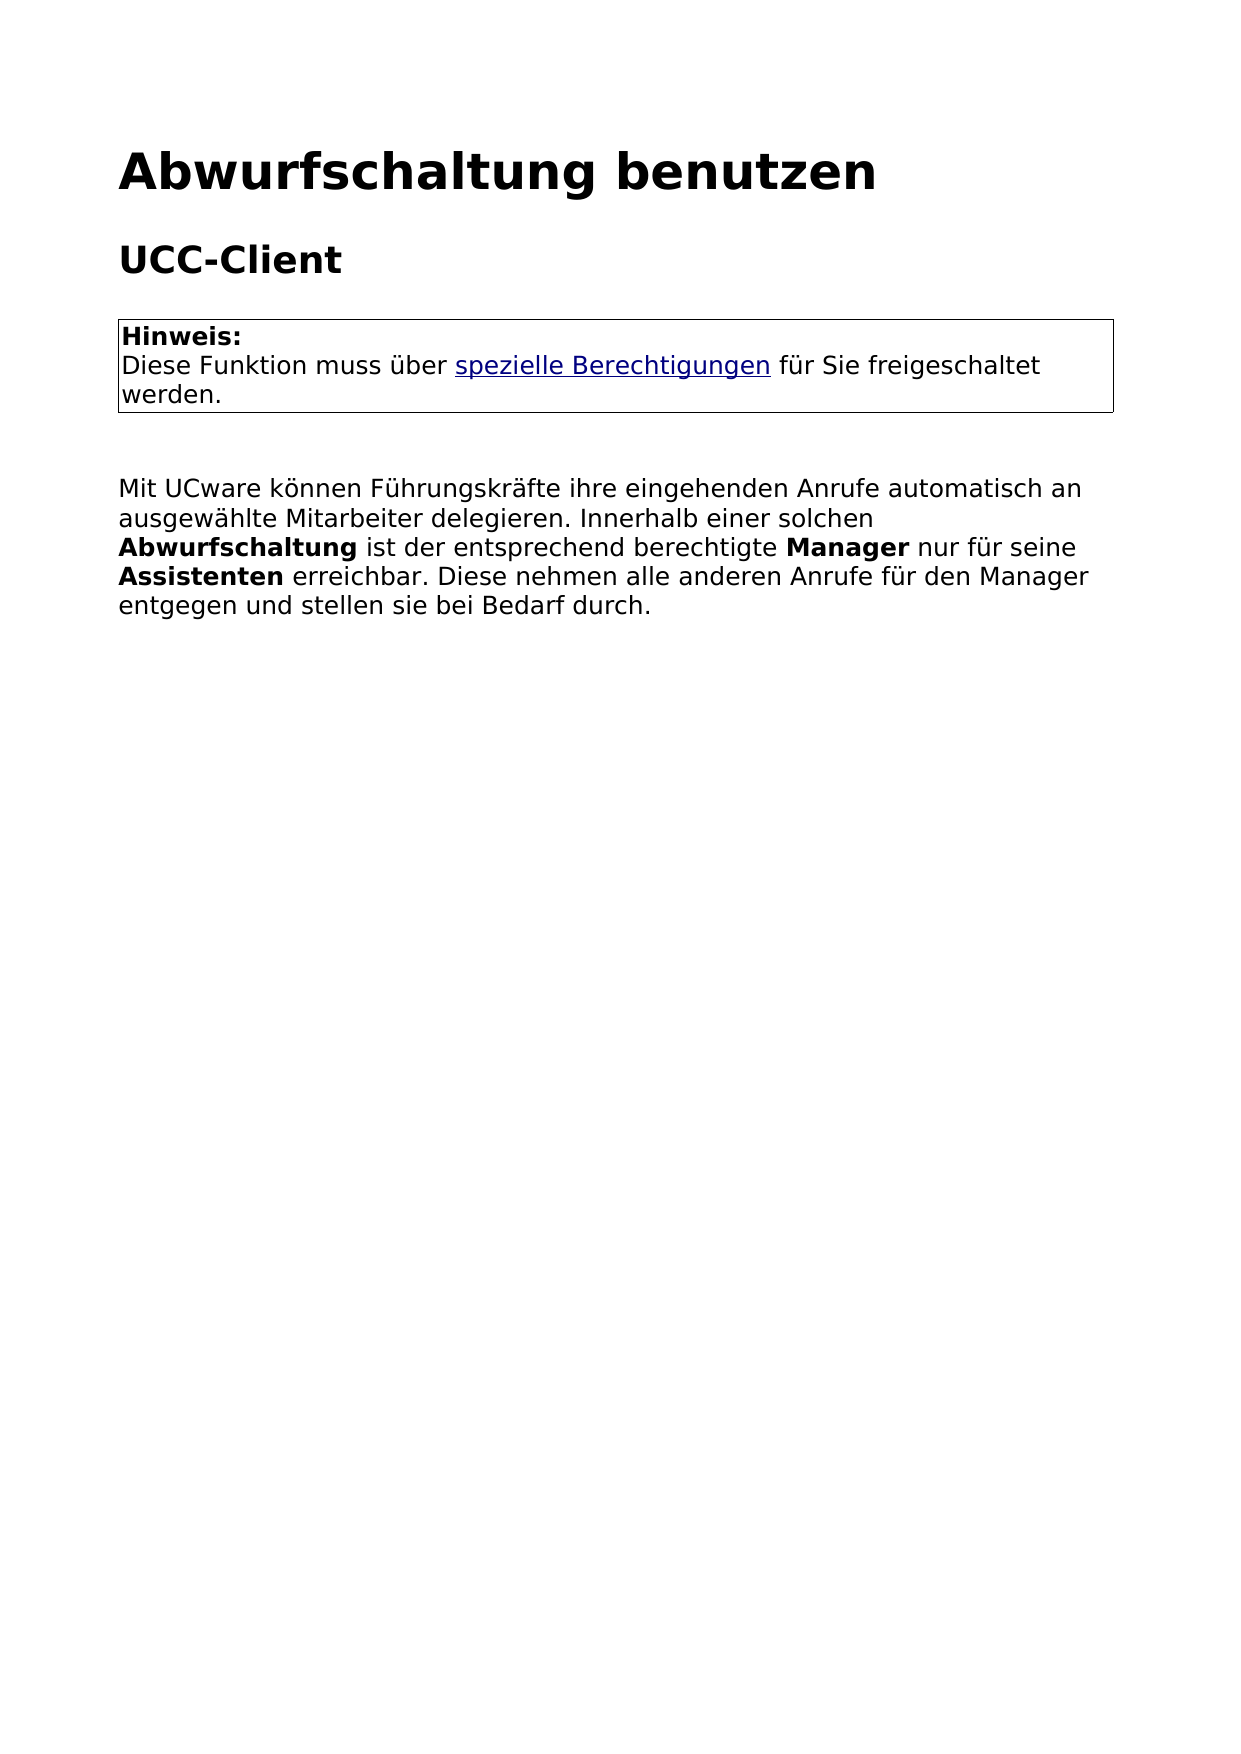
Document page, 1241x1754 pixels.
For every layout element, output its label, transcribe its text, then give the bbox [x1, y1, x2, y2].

subtitle UCC-Client [118, 239, 1122, 282]
subtitle Abwurfschaltung benutzen [118, 143, 1122, 201]
table_header Hinweis: Diese Funktion muss über spezielle Berechtigungen für Sie freigeschaltet werden. [119, 320, 1113, 412]
text Mit UCware können Führungskräfte ihre eingehenden Anrufe automatisch an ausgewählte Mitarbeiter delegieren. Innerhalb einer solchen Abwurfschaltung ist der entsprechend berechtigte Manager nur für seine Assistenten erreichbar. Diese nehmen alle anderen Anrufe für den Manager entgegen und stellen sie bei Bedarf durch. [118, 474, 1122, 620]
